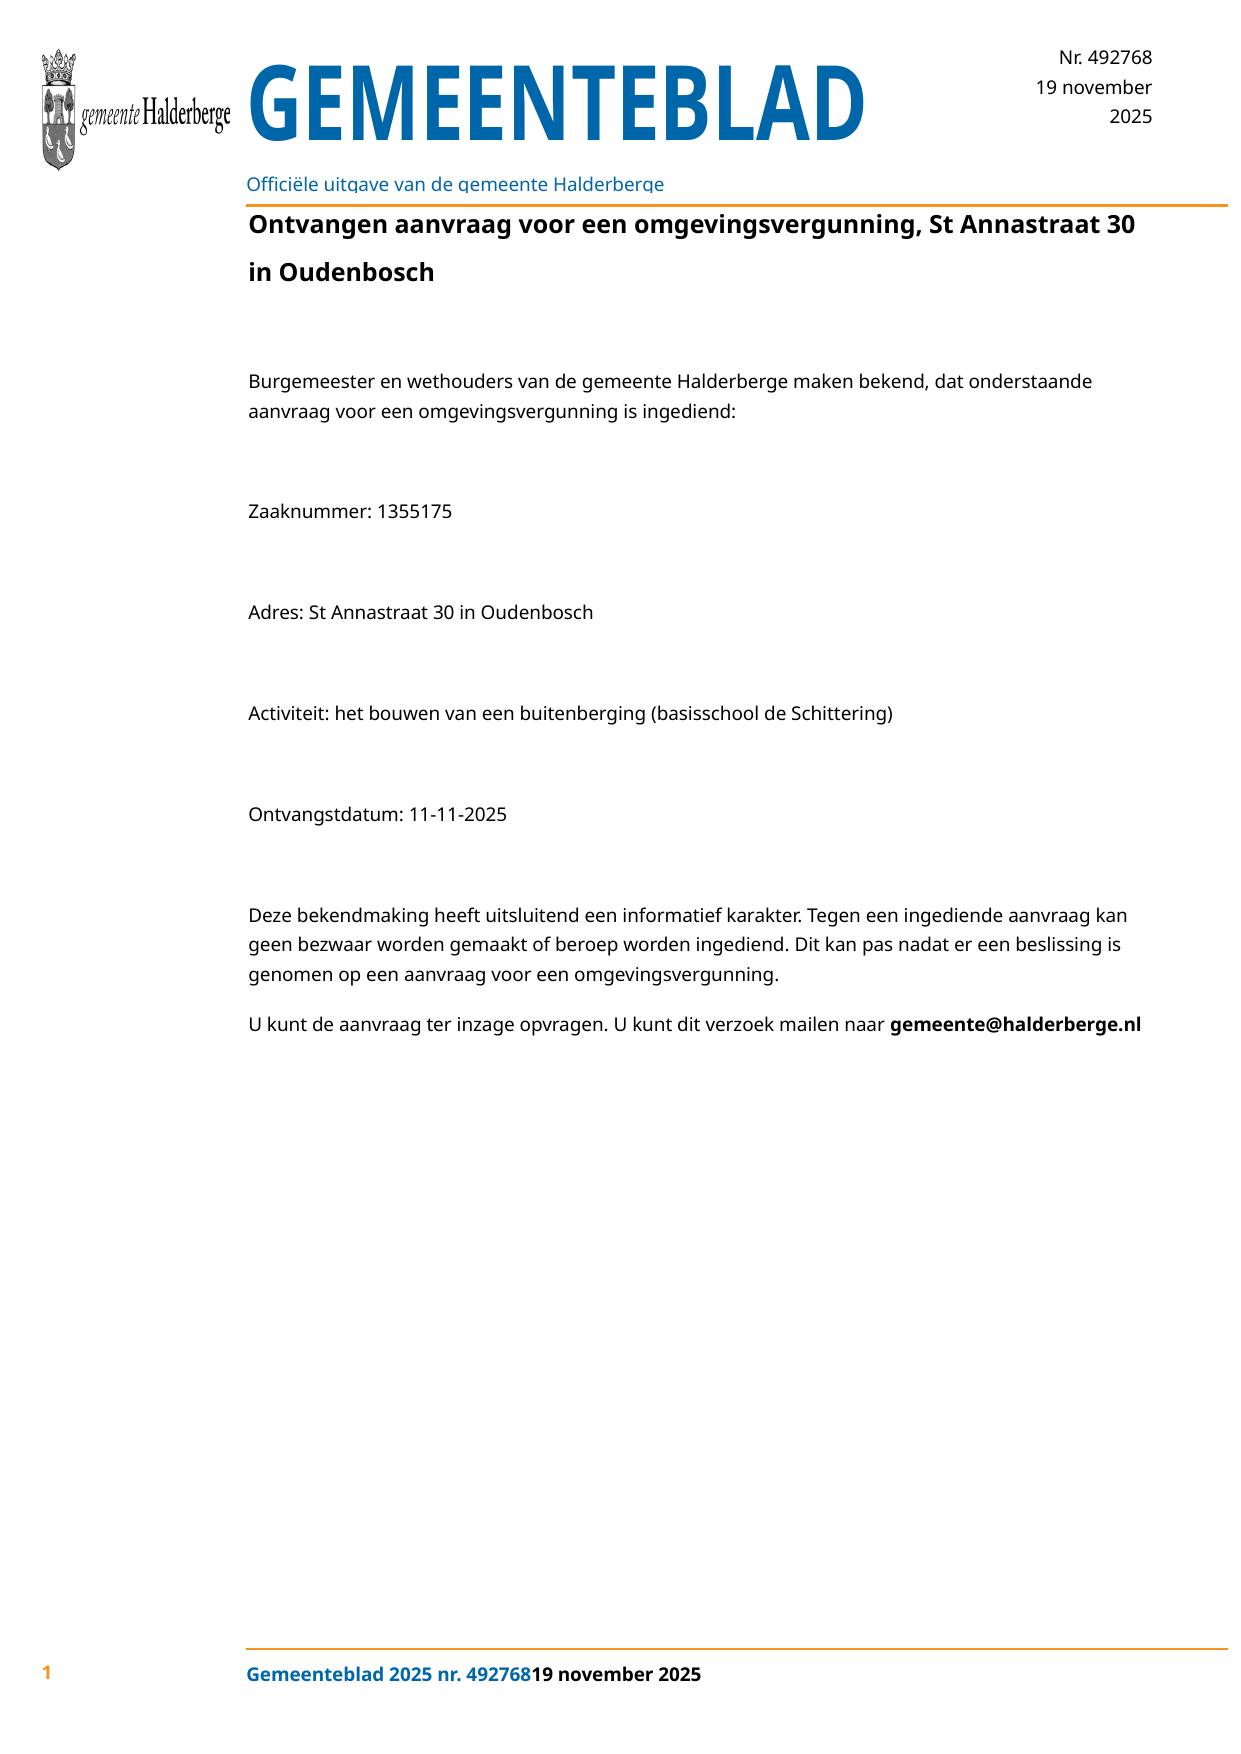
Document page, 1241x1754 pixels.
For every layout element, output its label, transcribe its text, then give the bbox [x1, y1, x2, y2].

text Ontvangen aanvraag voor een omgevingsvergunning, St Annastraat 30 in Oudenbosch [248, 207, 1152, 288]
picture [41, 47, 231, 172]
text U kunt de aanvraag ter inzage opvragen. U kunt dit verzoek mailen naar gemeente@halderberge.nl [248, 1012, 1152, 1037]
text Adres: St Annastraat 30 in Oudenbosch [248, 599, 1152, 625]
text Activiteit: het bouwen van een buitenberging (basisschool de Schittering) [248, 700, 1152, 726]
text Ontvangstdatum: 11-11-2025 [248, 801, 1152, 827]
text Zaaknummer: 1355175 [248, 499, 1152, 524]
text Deze bekendmaking heeft uitsluitend een informatief karakter. Tegen een ingediende aanvraag kan geen bezwaar worden gemaakt of beroep worden ingediend. Dit kan pas nadat er een beslissing is genomen op een aanvraag voor een omgevingsvergunning. [248, 902, 1152, 987]
text Burgemeester en wethouders van de gemeente Halderberge maken bekend, dat onderstaande aanvraag voor een omgevingsvergunning is ingediend: [248, 368, 1152, 424]
